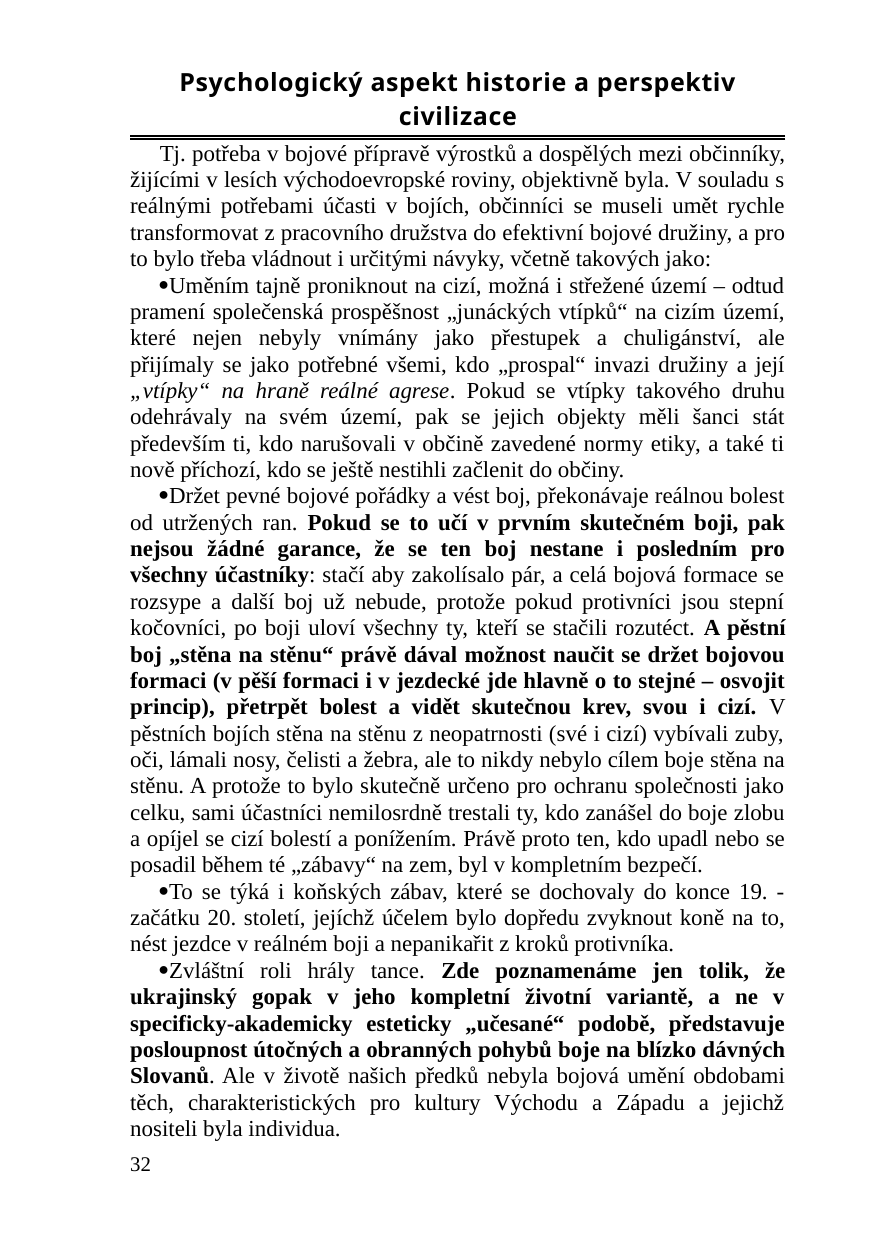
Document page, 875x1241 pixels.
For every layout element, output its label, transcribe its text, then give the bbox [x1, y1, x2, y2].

list Držet pevné bojové pořádky a vést boj, překonávaje reálnou bolest od utržených ran. Pokud se to učí v prvním skutečném boji, pak nejsou žádné garance, že se ten boj nestane i posledním pro všechny účastníky: stačí aby zakolísalo pár, a celá bojová formace se rozsype a další boj už nebude, protože pokud protivníci jsou stepní kočovníci, po boji uloví všechny ty, kteří se stačili rozutéct. A pěstní boj „stěna na stěnu“ právě dával možnost naučit se držet bojovou formaci (v pěší formaci i v jezdecké jde hlavně o to stejné – osvojit princip), přetrpět bolest a vidět skutečnou krev, svou i cizí. V pěstních bojích stěna na stěnu z neopatrnosti (své i cizí) vybívali zuby, oči, lámali nosy, čelisti a žebra, ale to nikdy nebylo cílem boje stěna na stěnu. A protože to bylo skutečně určeno pro ochranu společnosti jako celku, sami účastníci nemilosrdně trestali ty, kdo zanášel do boje zlobu a opíjel se cizí bolestí a ponížením. Právě proto ten, kdo upadl nebo se posadil během té „zábavy“ na zem, byl v kompletním bezpečí. [130, 482, 785, 878]
list Zvláštní roli hrály tance. Zde poznamenáme jen tolik, že ukrajinský gopak v jeho kompletní životní variantě, a ne v specificky-akademicky esteticky „učesané“ podobě, představuje posloupnost útočných a obranných pohybů boje na blízko dávných Slovanů. Ale v životě našich předků nebyla bojová umění obdobami těch, charakteristických pro kultury Východu a Západu a jejichž nositeli byla individua. [130, 957, 785, 1141]
text Tj. potřeba v bojové přípravě výrostků a dospělých mezi občinníky, žijícími v lesích východoevropské roviny, objektivně byla. V souladu s reálnými potřebami účasti v bojích, občinníci se museli umět rychle transformovat z pracovního družstva do efektivní bojové družiny, a pro to bylo třeba vládnout i určitými návyky, včetně takových jako: [130, 140, 785, 272]
list Uměním tajně proniknout na cizí, možná i střežené území – odtud pramení společenská prospěšnost „junáckých vtípků“ na cizím území, které nejen nebyly vnímány jako přestupek a chuligánství, ale přijímaly se jako potřebné všemi, kdo „prospal“ invazi družiny a její „vtípky“ na hraně reálné agrese. Pokud se vtípky takového druhu odehrávaly na svém území, pak se jejich objekty měli šanci stát především ti, kdo narušovali v občině zavedené normy etiky, a také ti nově příchozí, kdo se ještě nestihli začlenit do občiny. [130, 272, 785, 482]
list To se týká i koňských zábav, které se dochovaly do konce 19. - začátku 20. století, jejíchž účelem bylo dopředu zvyknout koně na to, nést jezdce v reálném boji a nepanikařit z kroků protivníka. [130, 878, 785, 957]
